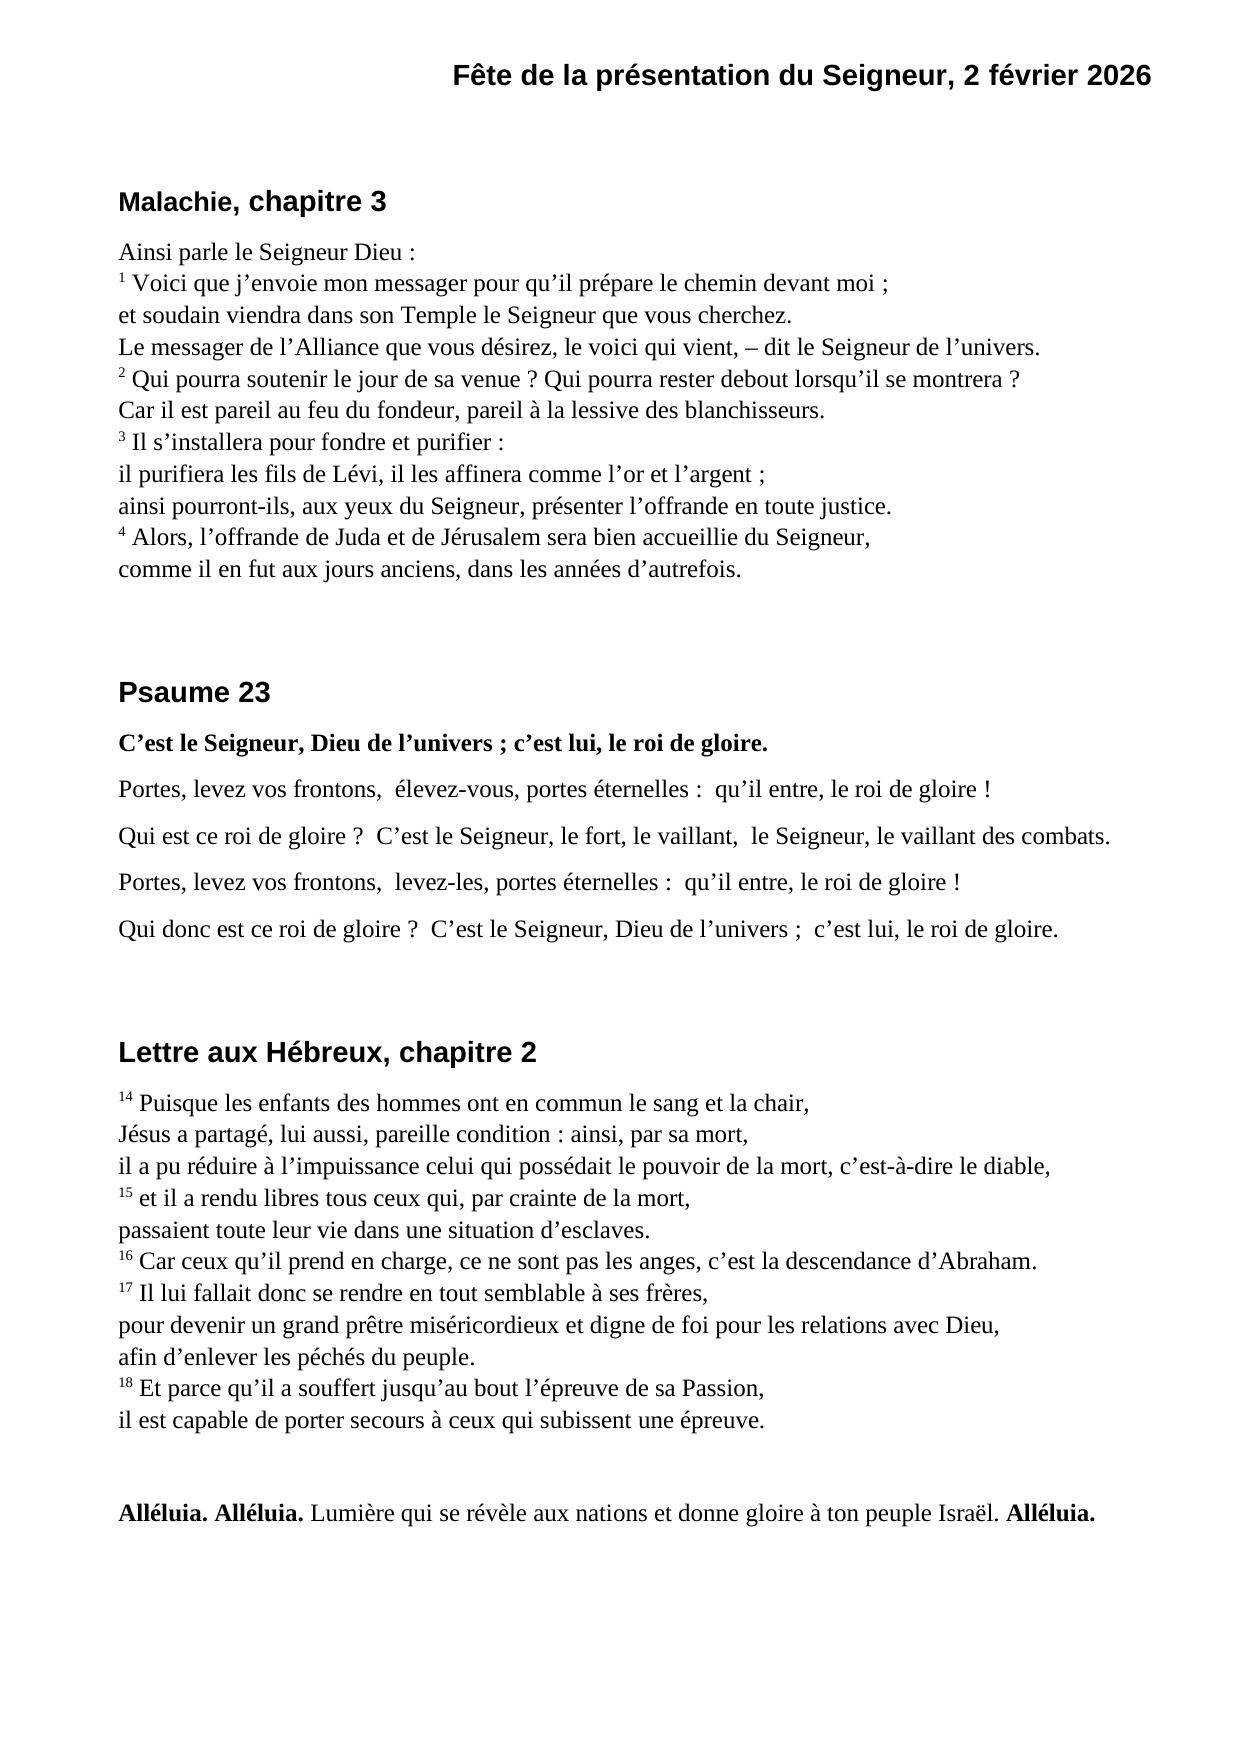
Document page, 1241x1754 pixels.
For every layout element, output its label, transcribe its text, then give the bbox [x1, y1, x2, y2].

subtitle Lettre aux Hébreux, chapitre 2 [118, 1036, 1152, 1069]
text 4 Alors, l’offrande de Juda et de Jérusalem sera bien accueillie du Seigneur, [118, 523, 1152, 551]
text pour devenir un grand prêtre miséricordieux et digne de foi pour les relations avec Dieu, [118, 1311, 1152, 1339]
text 3 Il s’installera pour fondre et purifier : [118, 428, 1152, 456]
text 16 Car ceux qu’il prend en charge, ce ne sont pas les anges, c’est la descendance d’Abraham. [118, 1247, 1152, 1275]
text Alléluia. Alléluia. Lumière qui se révèle aux nations et donne gloire à ton peuple Israël. Alléluia. [118, 1499, 1152, 1527]
subtitle Fête de la présentation du Seigneur, 2 février 2026 [118, 59, 1152, 92]
text passaient toute leur vie dans une situation d’esclaves. [118, 1216, 1152, 1243]
text 2 Qui pourra soutenir le jour de sa venue ? Qui pourra rester debout lorsqu’il se montrera ? [118, 365, 1152, 392]
text comme il en fut aux jours anciens, dans les années d’autrefois. [118, 555, 1152, 583]
subtitle Psaume 23 [118, 676, 1152, 709]
text 15 et il a rendu libres tous ceux qui, par crainte de la mort, [118, 1184, 1152, 1212]
text Ainsi parle le Seigneur Dieu : [118, 238, 1152, 265]
text Portes, levez vos frontons, élevez-vous, portes éternelles : qu’il entre, le roi de gloire ! [118, 775, 1152, 803]
text Le messager de l’Alliance que vous désirez, le voici qui vient, – dit le Seigneur de l’univers. [118, 333, 1152, 361]
text C’est le Seigneur, Dieu de l’univers ; c’est lui, le roi de gloire. [118, 729, 1152, 757]
text il est capable de porter secours à ceux qui subissent une épreuve. [118, 1406, 1152, 1434]
text Portes, levez vos frontons, levez-les, portes éternelles : qu’il entre, le roi de gloire ! [118, 868, 1152, 896]
text il purifiera les fils de Lévi, il les affinera comme l’or et l’argent ; [118, 460, 1152, 488]
text il a pu réduire à l’impuissance celui qui possédait le pouvoir de la mort, c’est-à-dire le diable, [118, 1152, 1152, 1180]
text 17 Il lui fallait donc se rendre en tout semblable à ses frères, [118, 1279, 1152, 1307]
text ainsi pourront-ils, aux yeux du Seigneur, présenter l’offrande en toute justice. [118, 492, 1152, 519]
text afin d’enlever les péchés du peuple. [118, 1343, 1152, 1371]
text Jésus a partagé, lui aussi, pareille condition : ainsi, par sa mort, [118, 1120, 1152, 1148]
text 14 Puisque les enfants des hommes ont en commun le sang et la chair, [118, 1089, 1152, 1116]
text Qui est ce roi de gloire ? C’est le Seigneur, le fort, le vaillant, le Seigneur, le vaillant des combats. [118, 822, 1152, 850]
text Qui donc est ce roi de gloire ? C’est le Seigneur, Dieu de l’univers ; c’est lui, le roi de gloire. [118, 915, 1152, 943]
text Car il est pareil au feu du fondeur, pareil à la lessive des blanchisseurs. [118, 396, 1152, 424]
text 1 Voici que j’envoie mon messager pour qu’il prépare le chemin devant moi ; [118, 269, 1152, 297]
subtitle Malachie, chapitre 3 [118, 185, 1152, 218]
text et soudain viendra dans son Temple le Seigneur que vous cherchez. [118, 301, 1152, 329]
text 18 Et parce qu’il a souffert jusqu’au bout l’épreuve de sa Passion, [118, 1374, 1152, 1402]
